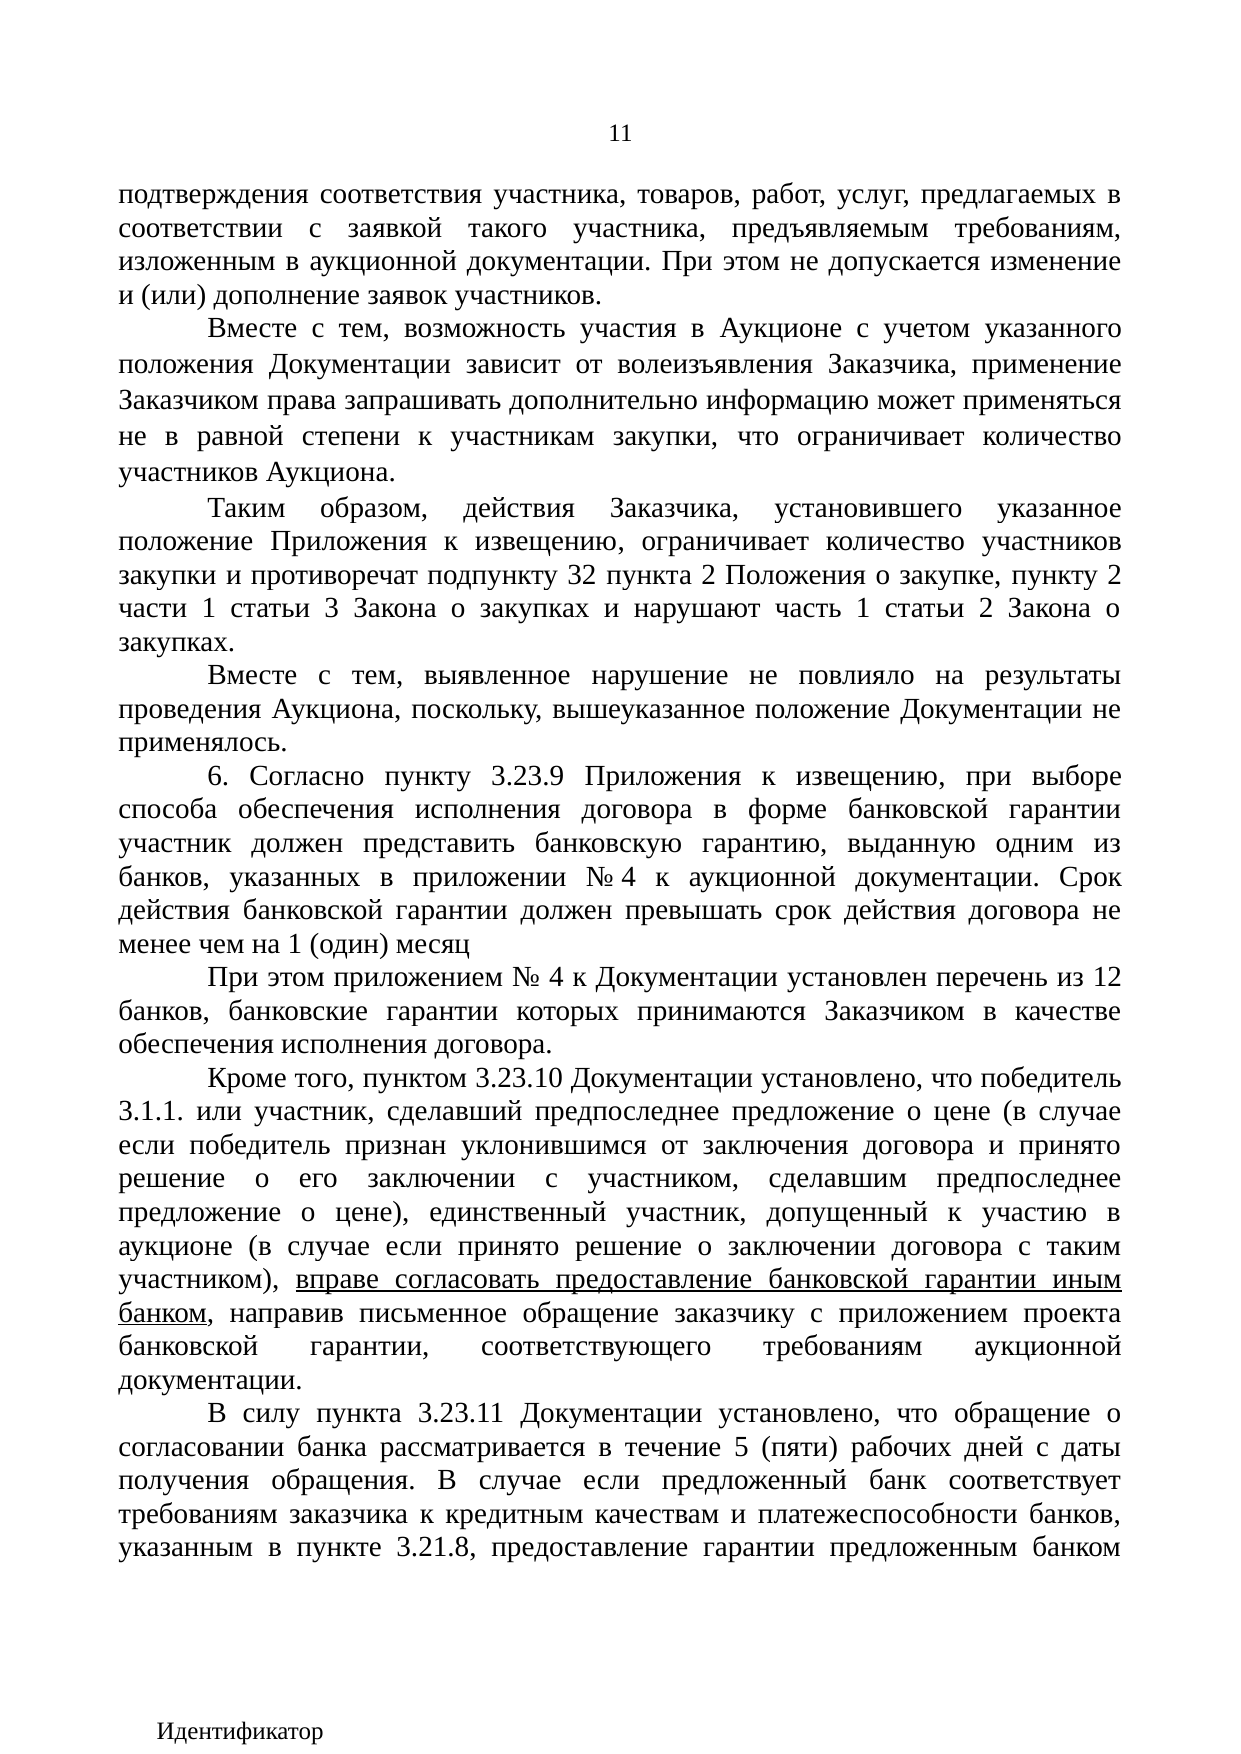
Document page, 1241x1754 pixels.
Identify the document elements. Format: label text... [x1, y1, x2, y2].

text Таким образом, действия Заказчика, установившего указанное положение Приложения к извещению, ограничивает количество участников закупки и противоречат подпункту 32 пункта 2 Положения о закупке, пункту 2 части 1 статьи 3 Закона о закупках и нарушают часть 1 статьи 2 Закона о закупках. [118, 490, 1122, 657]
text 6. Согласно пункту 3.23.9 Приложения к извещению, при выборе способа обеспечения исполнения договора в форме банковской гарантии участник должен представить банковскую гарантию, выданную одним из банков, указанных в приложении № 4 к аукционной документации. Срок действия банковской гарантии должен превышать срок действия договора не менее чем на 1 (один) месяц [118, 758, 1122, 959]
text подтверждения соответствия участника, товаров, работ, услуг, предлагаемых в соответствии с заявкой такого участника, предъявляемым требованиям, изложенным в аукционной документации. При этом не допускается изменение и (или) дополнение заявок участников. [118, 176, 1122, 311]
text Вместе с тем, возможность участия в Аукционе с учетом указанного положения Документации зависит от волеизъявления Заказчика, применение Заказчиком права запрашивать дополнительно информацию может применяться не в равной степени к участникам закупки, что ограничивает количество участников Аукциона. [118, 311, 1122, 487]
text В силу пункта 3.23.11 Документации установлено, что обращение о согласовании банка рассматривается в течение 5 (пяти) рабочих дней с даты получения обращения. В случае если предложенный банк соответствует требованиям заказчика к кредитным качествам и платежеспособности банков, указанным в пункте 3.21.8, предоставление гарантии предложенным банком [118, 1395, 1122, 1563]
text Кроме того, пунктом 3.23.10 Документации установлено, что победитель 3.1.1. или участник, сделавший предпоследнее предложение о цене (в случае если победитель признан уклонившимся от заключения договора и принято решение о его заключении с участником, сделавшим предпоследнее предложение о цене), единственный участник, допущенный к участию в аукционе (в случае если принято решение о заключении договора с таким участником), вправе согласовать предоставление банковской гарантии иным банком, направив письменное обращение заказчику с приложением проекта банковской гарантии, соответствующего требованиям аукционной документации. [118, 1060, 1122, 1395]
text Вместе с тем, выявленное нарушение не повлияло на результаты проведения Аукциона, поскольку, вышеуказанное положение Документации не применялось. [118, 657, 1122, 758]
text При этом приложением № 4 к Документации установлен перечень из 12 банков, банковские гарантии которых принимаются Заказчиком в качестве обеспечения исполнения договора. [118, 959, 1122, 1060]
